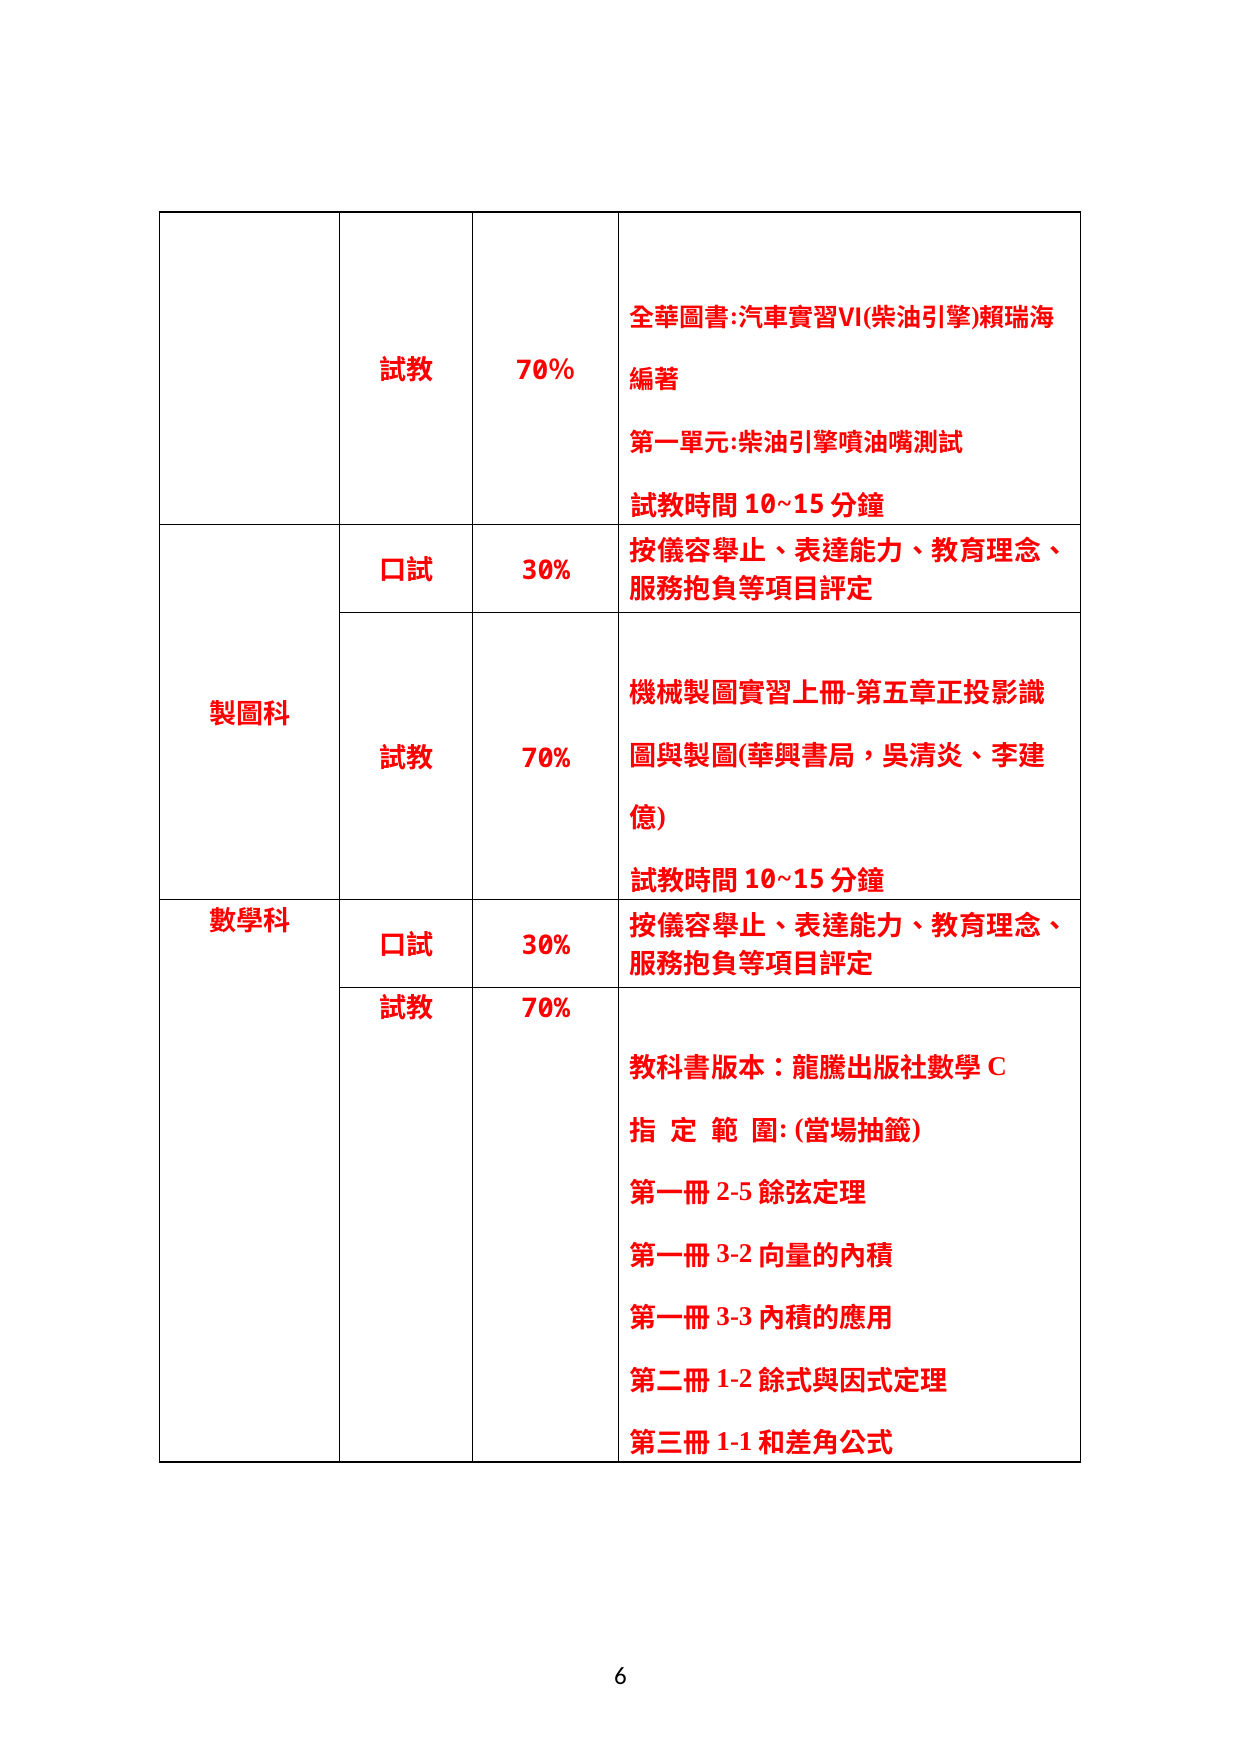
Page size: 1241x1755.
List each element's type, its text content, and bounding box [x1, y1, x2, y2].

table_cell 全華圖書:汽車實習Ⅵ(柴油引擎)賴瑞海編著 第一單元:柴油引擎噴油嘴測試 試教時間10~15分鐘 [619, 213, 1080, 524]
table_cell 製圖科 [160, 525, 339, 899]
table_cell 試教 [340, 613, 472, 899]
table_cell 口試 [340, 525, 472, 612]
table_cell 按儀容舉止、表達能力、教育理念、服務抱負等項目評定 [619, 900, 1080, 987]
table_cell 70％ [473, 213, 618, 524]
table_cell 機械製圖實習上冊-第五章正投影識圖與製圖(華興書局，吳清炎、李建億) 試教時間10~15分鐘 [619, 613, 1080, 899]
table_cell 30% [473, 525, 618, 612]
table_cell 數學科 [160, 900, 339, 1461]
table_cell 70% [473, 613, 618, 899]
table_cell 70% [473, 988, 618, 1461]
table_cell 試教 [340, 988, 472, 1461]
table_cell 按儀容舉止、表達能力、教育理念、服務抱負等項目評定 [619, 525, 1080, 612]
table_cell 口試 [340, 900, 472, 987]
table_cell [160, 213, 339, 524]
table_cell 試教 [340, 213, 472, 524]
table_cell 教科書版本：龍騰出版社數學C 指 定 範 圍: (當場抽籤) 第一冊2-5餘弦定理 第一冊3-2向量的內積 第一冊3-3內積的應用 第二冊1-2餘式與因式定理 第三冊1-1和差角公式 [619, 988, 1080, 1461]
table_cell 30% [473, 900, 618, 987]
